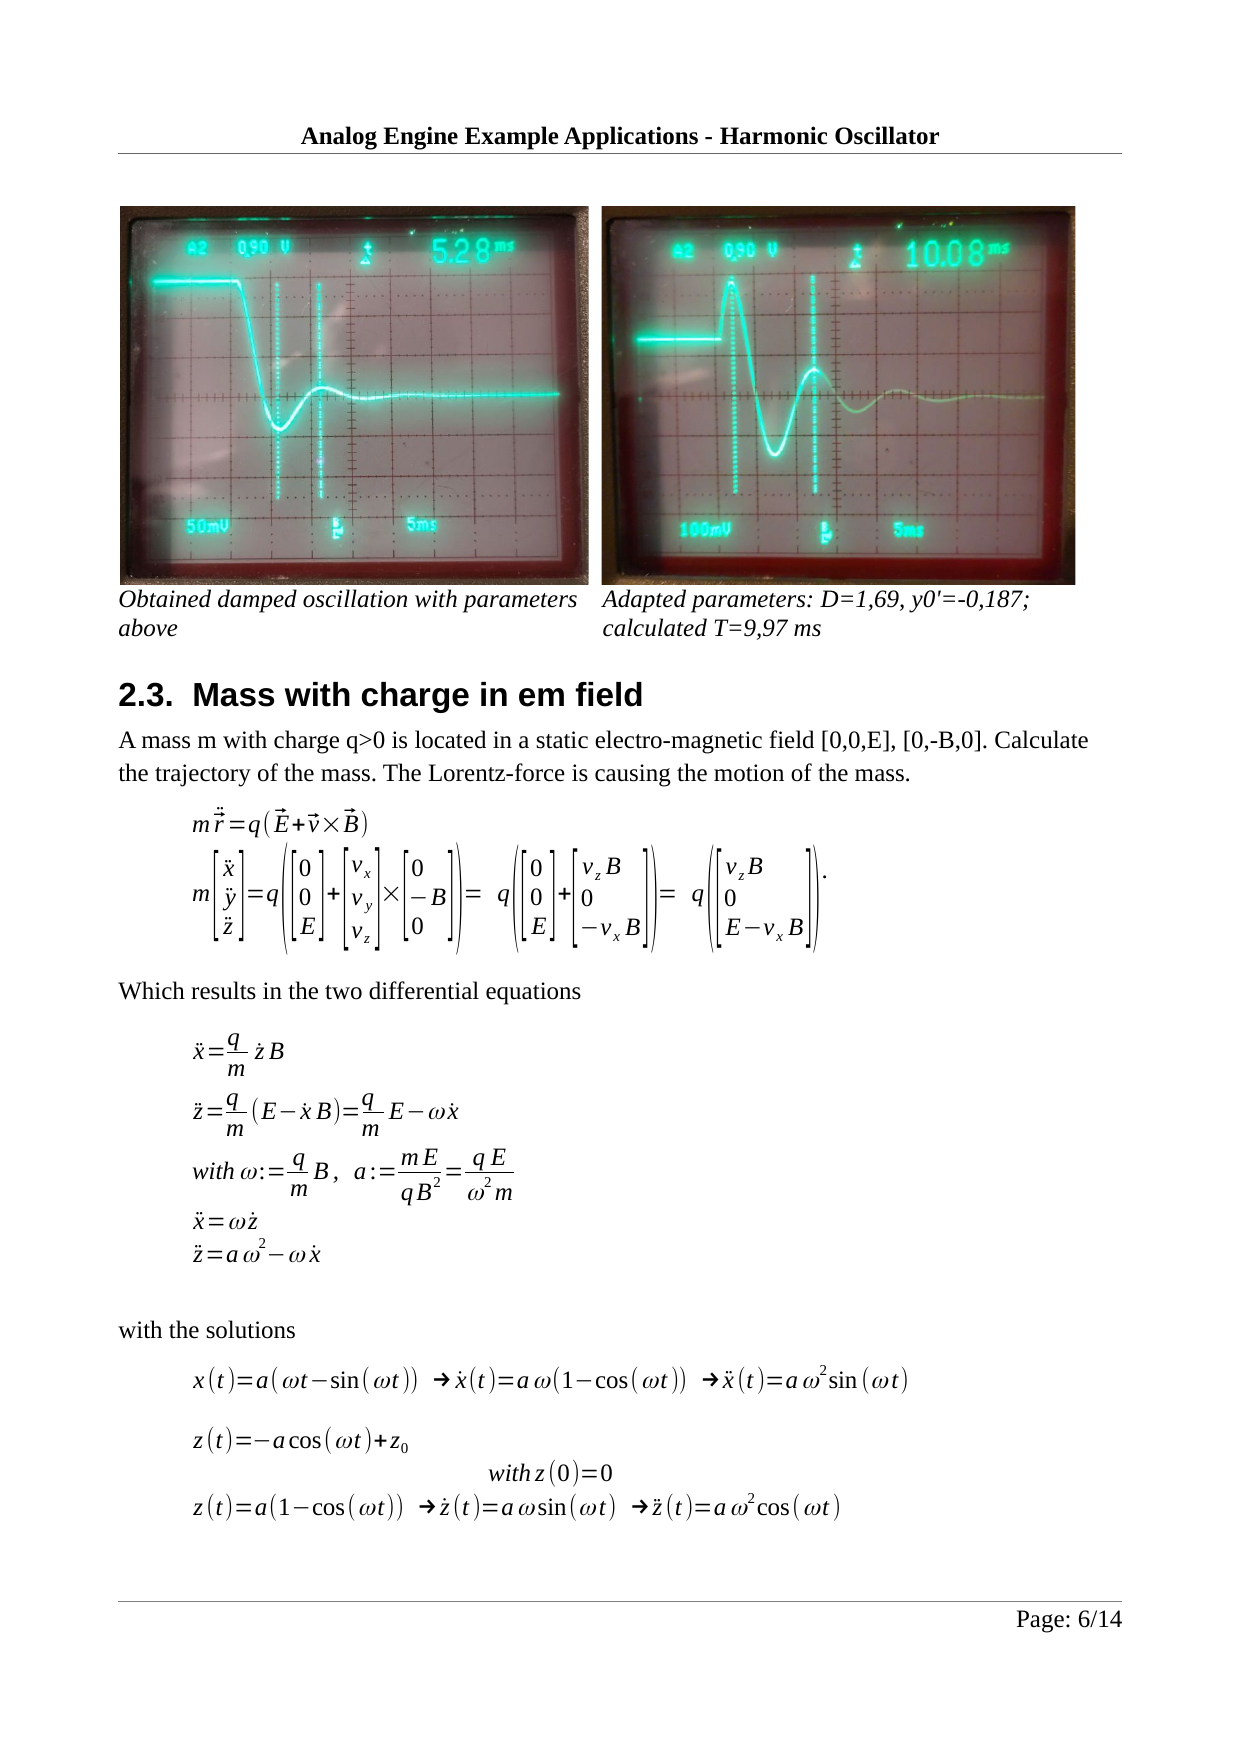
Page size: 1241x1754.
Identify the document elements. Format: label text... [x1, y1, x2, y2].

text Adapted parameters: D=1,69, y0'=-0,187; calculated T=9,97 ms [602, 585, 1075, 642]
text A mass m with charge q>0 is located in a static electro-magnetic field [0,0,E], [0,-B,0]. Calculate the trajectory of the mass. The Lorentz-force is causing the motion of the mass. [118, 726, 1122, 787]
text Obtained damped oscillation with parameters above [118, 207, 591, 642]
text . [118, 806, 1122, 957]
subtitle Mass with charge in em field [118, 674, 1122, 713]
picture [120, 206, 589, 585]
text Which results in the two differential equations [118, 976, 1122, 1004]
picture [601, 206, 1076, 585]
text with the solutions [118, 1315, 1122, 1344]
